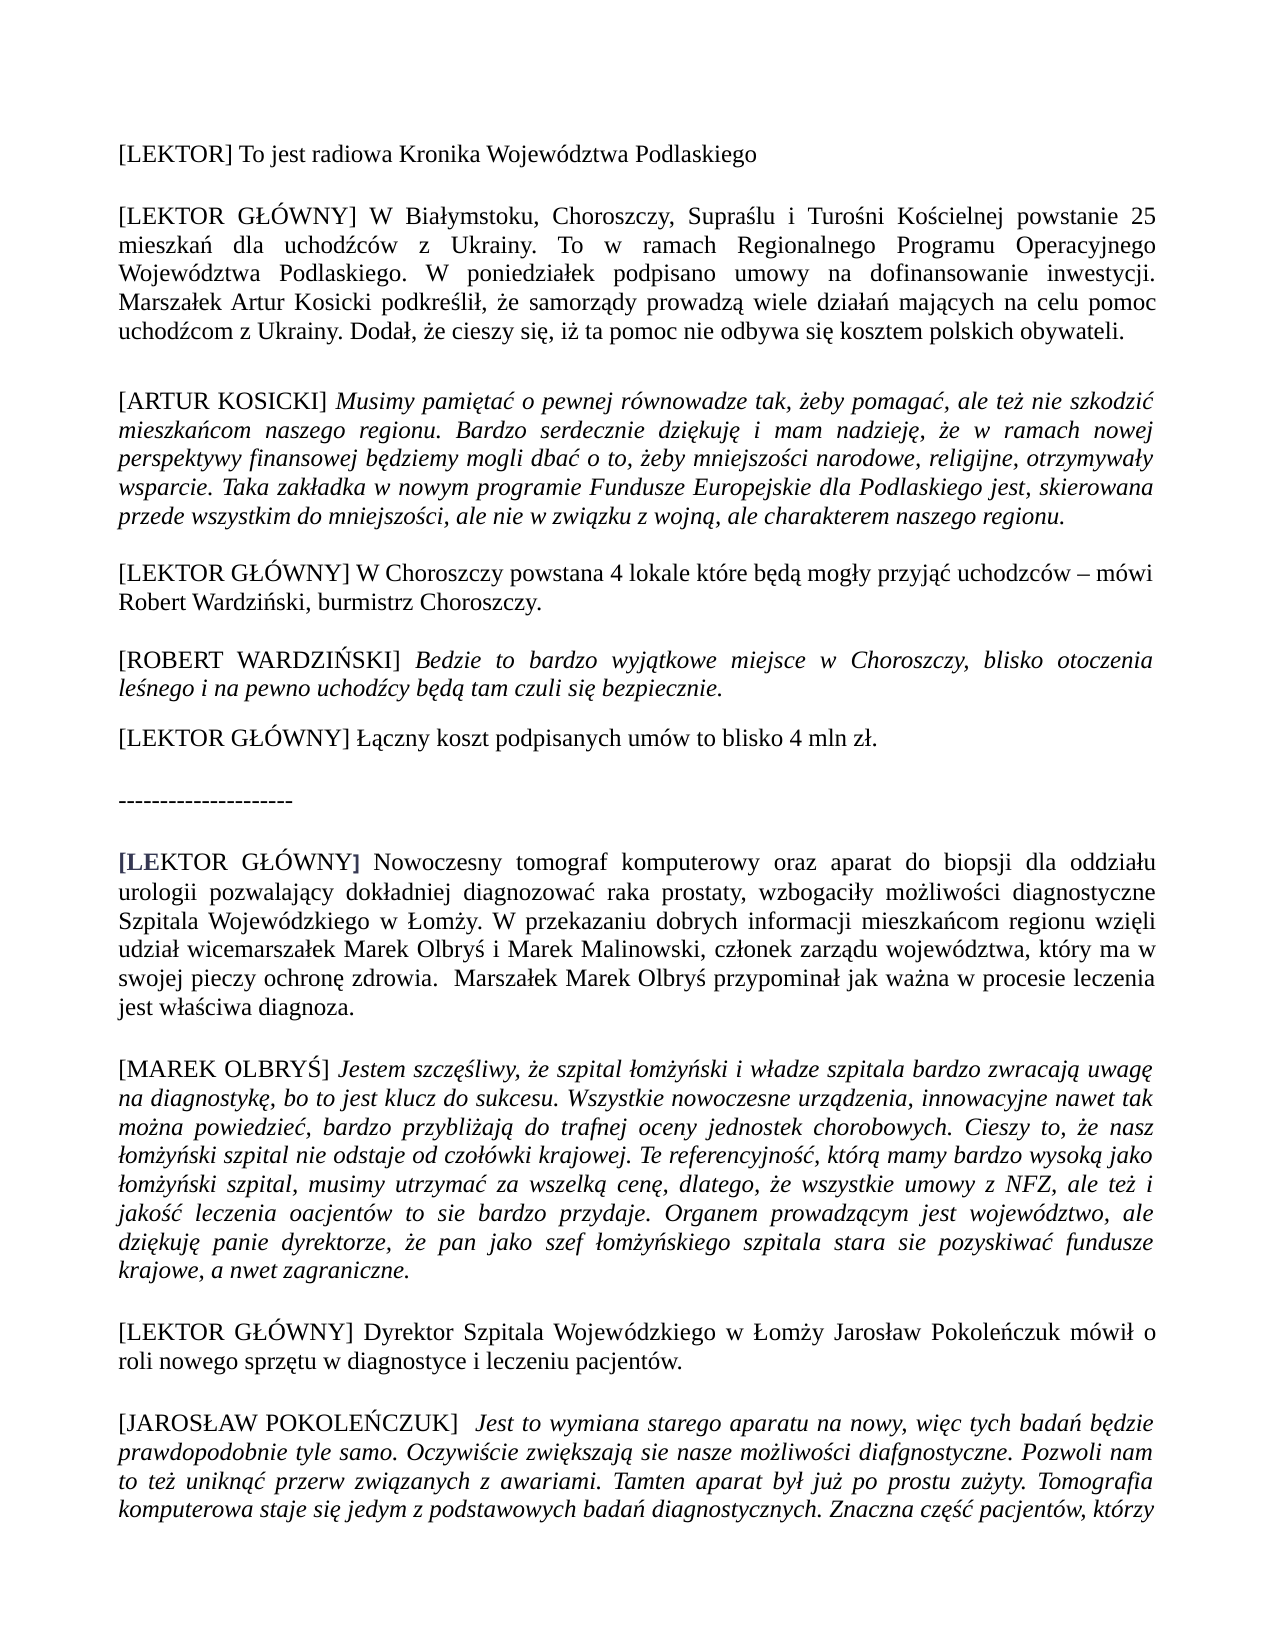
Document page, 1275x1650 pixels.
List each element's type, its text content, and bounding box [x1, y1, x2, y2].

text [LEKTOR GŁÓWNY] W Białymstoku, Choroszczy, Supraślu i Turośni Kościelnej powstanie 25 mieszkań dla uchodźców z Ukrainy. To w ramach Regionalnego Programu Operacyjnego Województwa Podlaskiego. W poniedziałek podpisano umowy na dofinansowanie inwestycji. Marszałek Artur Kosicki podkreślił, że samorządy prowadzą wiele działań mających na celu pomoc uchodźcom z Ukrainy. Dodał, że cieszy się, iż ta pomoc nie odbywa się kosztem polskich obywateli. [118, 201, 1157, 345]
text [MAREK OLBRYŚ] Jestem szczęśliwy, że szpital łomżyński i władze szpitala bardzo zwracają uwagę na diagnostykę, bo to jest klucz do sukcesu. Wszystkie nowoczesne urządzenia, innowacyjne nawet tak można powiedzieć, bardzo przybliżają do trafnej oceny jednostek chorobowych. Cieszy to, że nasz łomżyński szpital nie odstaje od czołówki krajowej. Te referencyjność, którą mamy bardzo wysoką jako łomżyński szpital, musimy utrzymać za wszelką cenę, dlatego, że wszystkie umowy z NFZ, ale też i jakość leczenia oacjentów to sie bardzo przydaje. Organem prowadzącym jest województwo, ale dziękuję panie dyrektorze, że pan jako szef łomżyńskiego szpitala stara sie pozyskiwać fundusze krajowe, a nwet zagraniczne. [118, 1054, 1157, 1284]
text --------------------- [118, 785, 1157, 814]
text [LEKTOR GŁÓWNY] Nowoczesny tomograf komputerowy oraz aparat do biopsji dla oddziału urologii pozwalający dokładniej diagnozować raka prostaty, wzbogaciły możliwości diagnostyczne Szpitala Wojewódzkiego w Łomży. W przekazaniu dobrych informacji mieszkańcom regionu wzięli udział wicemarszałek Marek Olbryś i Marek Malinowski, członek zarządu województwa, który ma w swojej pieczy ochronę zdrowia. Marszałek Marek Olbryś przypominał jak ważna w procesie leczenia jest właściwa diagnoza. [118, 847, 1157, 1021]
text [ROBERT WARDZIŃSKI] Bedzie to bardzo wyjątkowe miejsce w Choroszczy, blisko otoczenia leśnego i na pewno uchodźcy będą tam czuli się bezpiecznie. [118, 645, 1157, 702]
text [ARTUR KOSICKI] Musimy pamiętać o pewnej równowadze tak, żeby pomagać, ale też nie szkodzić mieszkańcom naszego regionu. Bardzo serdecznie dziękuję i mam nadzieję, że w ramach nowej perspektywy finansowej będziemy mogli dbać o to, żeby mniejszości narodowe, religijne, otrzymywały wsparcie. Taka zakładka w nowym programie Fundusze Europejskie dla Podlaskiego jest, skierowana przede wszystkim do mniejszości, ale nie w związku z wojną, ale charakterem naszego regionu. [118, 386, 1157, 530]
text [LEKTOR] To jest radiowa Kronika Województwa Podlaskiego [118, 139, 1157, 168]
text [LEKTOR GŁÓWNY] W Choroszczy powstana 4 lokale które będą mogły przyjąć uchodzców – mówi Robert Wardziński, burmistrz Choroszczy. [118, 558, 1157, 616]
text [JAROSŁAW POKOLEŃCZUK] Jest to wymiana starego aparatu na nowy, więc tych badań będzie prawdopodobnie tyle samo. Oczywiście zwiększają sie nasze możliwości diafgnostyczne. Pozwoli nam to też uniknąć przerw związanych z awariami. Tamten aparat był już po prostu zużyty. Tomografia komputerowa staje się jedym z podstawowych badań diagnostycznych. Znaczna część pacjentów, którzy [118, 1408, 1157, 1523]
text [LEKTOR GŁÓWNY] Dyrektor Szpitala Wojewódzkiego w Łomży Jarosław Pokoleńczuk mówił o roli nowego sprzętu w diagnostyce i leczeniu pacjentów. [118, 1317, 1157, 1375]
text [LEKTOR GŁÓWNY] Łączny koszt podpisanych umów to blisko 4 mln zł. [118, 723, 1157, 752]
